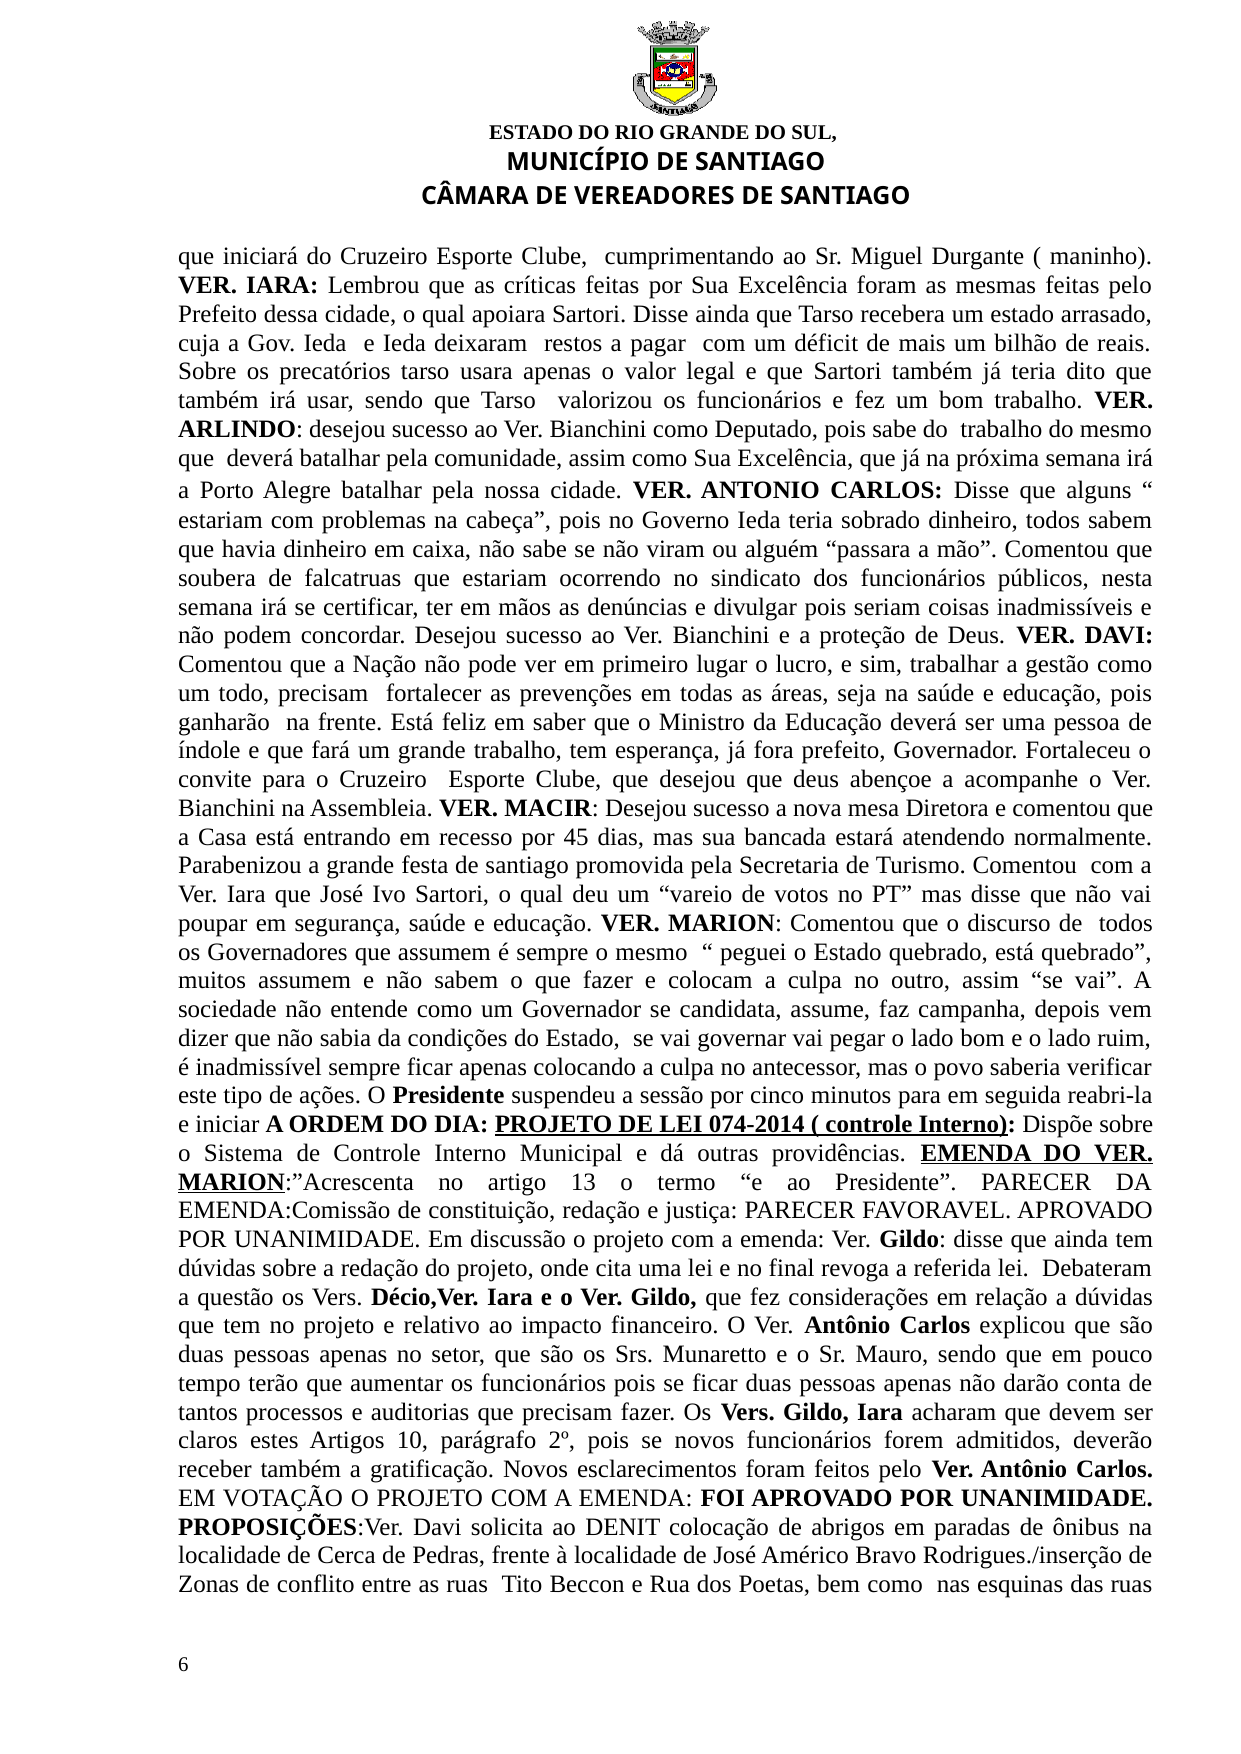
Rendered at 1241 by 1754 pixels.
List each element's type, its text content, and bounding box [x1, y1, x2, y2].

text que iniciará do Cruzeiro Esporte Clube, cumprimentando ao Sr. Miguel Durgante ( maninho). VER. IARA: Lembrou que as críticas feitas por Sua Excelência foram as mesmas feitas pelo Prefeito dessa cidade, o qual apoiara Sartori. Disse ainda que Tarso recebera um estado arrasado, cuja a Gov. Ieda e Ieda deixaram restos a pagar com um déficit de mais um bilhão de reais. Sobre os precatórios tarso usara apenas o valor legal e que Sartori também já teria dito que também irá usar, sendo que Tarso valorizou os funcionários e fez um bom trabalho. VER. ARLINDO: desejou sucesso ao Ver. Bianchini como Deputado, pois sabe do trabalho do mesmo que deverá batalhar pela comunidade, assim como Sua Excelência, que já na próxima semana irá a Porto Alegre batalhar pela nossa cidade. VER. ANTONIO CARLOS: Disse que alguns “ estariam com problemas na cabeça”, pois no Governo Ieda teria sobrado dinheiro, todos sabem que havia dinheiro em caixa, não sabe se não viram ou alguém “passara a mão”. Comentou que soubera de falcatruas que estariam ocorrendo no sindicato dos funcionários públicos, nesta semana irá se certificar, ter em mãos as denúncias e divulgar pois seriam coisas inadmissíveis e não podem concordar. Desejou sucesso ao Ver. Bianchini e a proteção de Deus. VER. DAVI: Comentou que a Nação não pode ver em primeiro lugar o lucro, e sim, trabalhar a gestão como um todo, precisam fortalecer as prevenções em todas as áreas, seja na saúde e educação, pois ganharão na frente. Está feliz em saber que o Ministro da Educação deverá ser uma pessoa de índole e que fará um grande trabalho, tem esperança, já fora prefeito, Governador. Fortaleceu o convite para o Cruzeiro Esporte Clube, que desejou que deus abençoe a acompanhe o Ver. Bianchini na Assembleia. VER. MACIR: Desejou sucesso a nova mesa Diretora e comentou que a Casa está entrando em recesso por 45 dias, mas sua bancada estará atendendo normalmente. Parabenizou a grande festa de santiago promovida pela Secretaria de Turismo. Comentou com a Ver. Iara que José Ivo Sartori, o qual deu um “vareio de votos no PT” mas disse que não vai poupar em segurança, saúde e educação. VER. MARION: Comentou que o discurso de todos os Governadores que assumem é sempre o mesmo “ peguei o Estado quebrado, está quebrado”, muitos assumem e não sabem o que fazer e colocam a culpa no outro, assim “se vai”. A sociedade não entende como um Governador se candidata, assume, faz campanha, depois vem dizer que não sabia da condições do Estado, se vai governar vai pegar o lado bom e o lado ruim, é inadmissível sempre ficar apenas colocando a culpa no antecessor, mas o povo saberia verificar este tipo de ações. O Presidente suspendeu a sessão por cinco minutos para em seguida reabri-la e iniciar A ORDEM DO DIA: PROJETO DE LEI 074-2014 ( controle Interno): Dispõe sobre o Sistema de Controle Interno Municipal e dá outras providências. EMENDA DO VER. MARION:”Acrescenta no artigo 13 o termo “e ao Presidente”. PARECER DA EMENDA:Comissão de constituição, redação e justiça: PARECER FAVORAVEL. APROVADO POR UNANIMIDADE. Em discussão o projeto com a emenda: Ver. Gildo: disse que ainda tem dúvidas sobre a redação do projeto, onde cita uma lei e no final revoga a referida lei. Debateram a questão os Vers. Décio,Ver. Iara e o Ver. Gildo, que fez considerações em relação a dúvidas que tem no projeto e relativo ao impacto financeiro. O Ver. Antônio Carlos explicou que são duas pessoas apenas no setor, que são os Srs. Munaretto e o Sr. Mauro, sendo que em pouco tempo terão que aumentar os funcionários pois se ficar duas pessoas apenas não darão conta de tantos processos e auditorias que precisam fazer. Os Vers. Gildo, Iara acharam que devem ser claros estes Artigos 10, parágrafo 2º, pois se novos funcionários forem admitidos, deverão receber também a gratificação. Novos esclarecimentos foram feitos pelo Ver. Antônio Carlos. EM VOTAÇÃO O PROJETO COM A EMENDA: FOI APROVADO POR UNANIMIDADE. PROPOSIÇÕES:Ver. Davi solicita ao DENIT colocação de abrigos em paradas de ônibus na localidade de Cerca de Pedras, frente à localidade de José Américo Bravo Rodrigues./inserção de Zonas de conflito entre as ruas Tito Beccon e Rua dos Poetas, bem como nas esquinas das ruas [178, 241, 1153, 1598]
